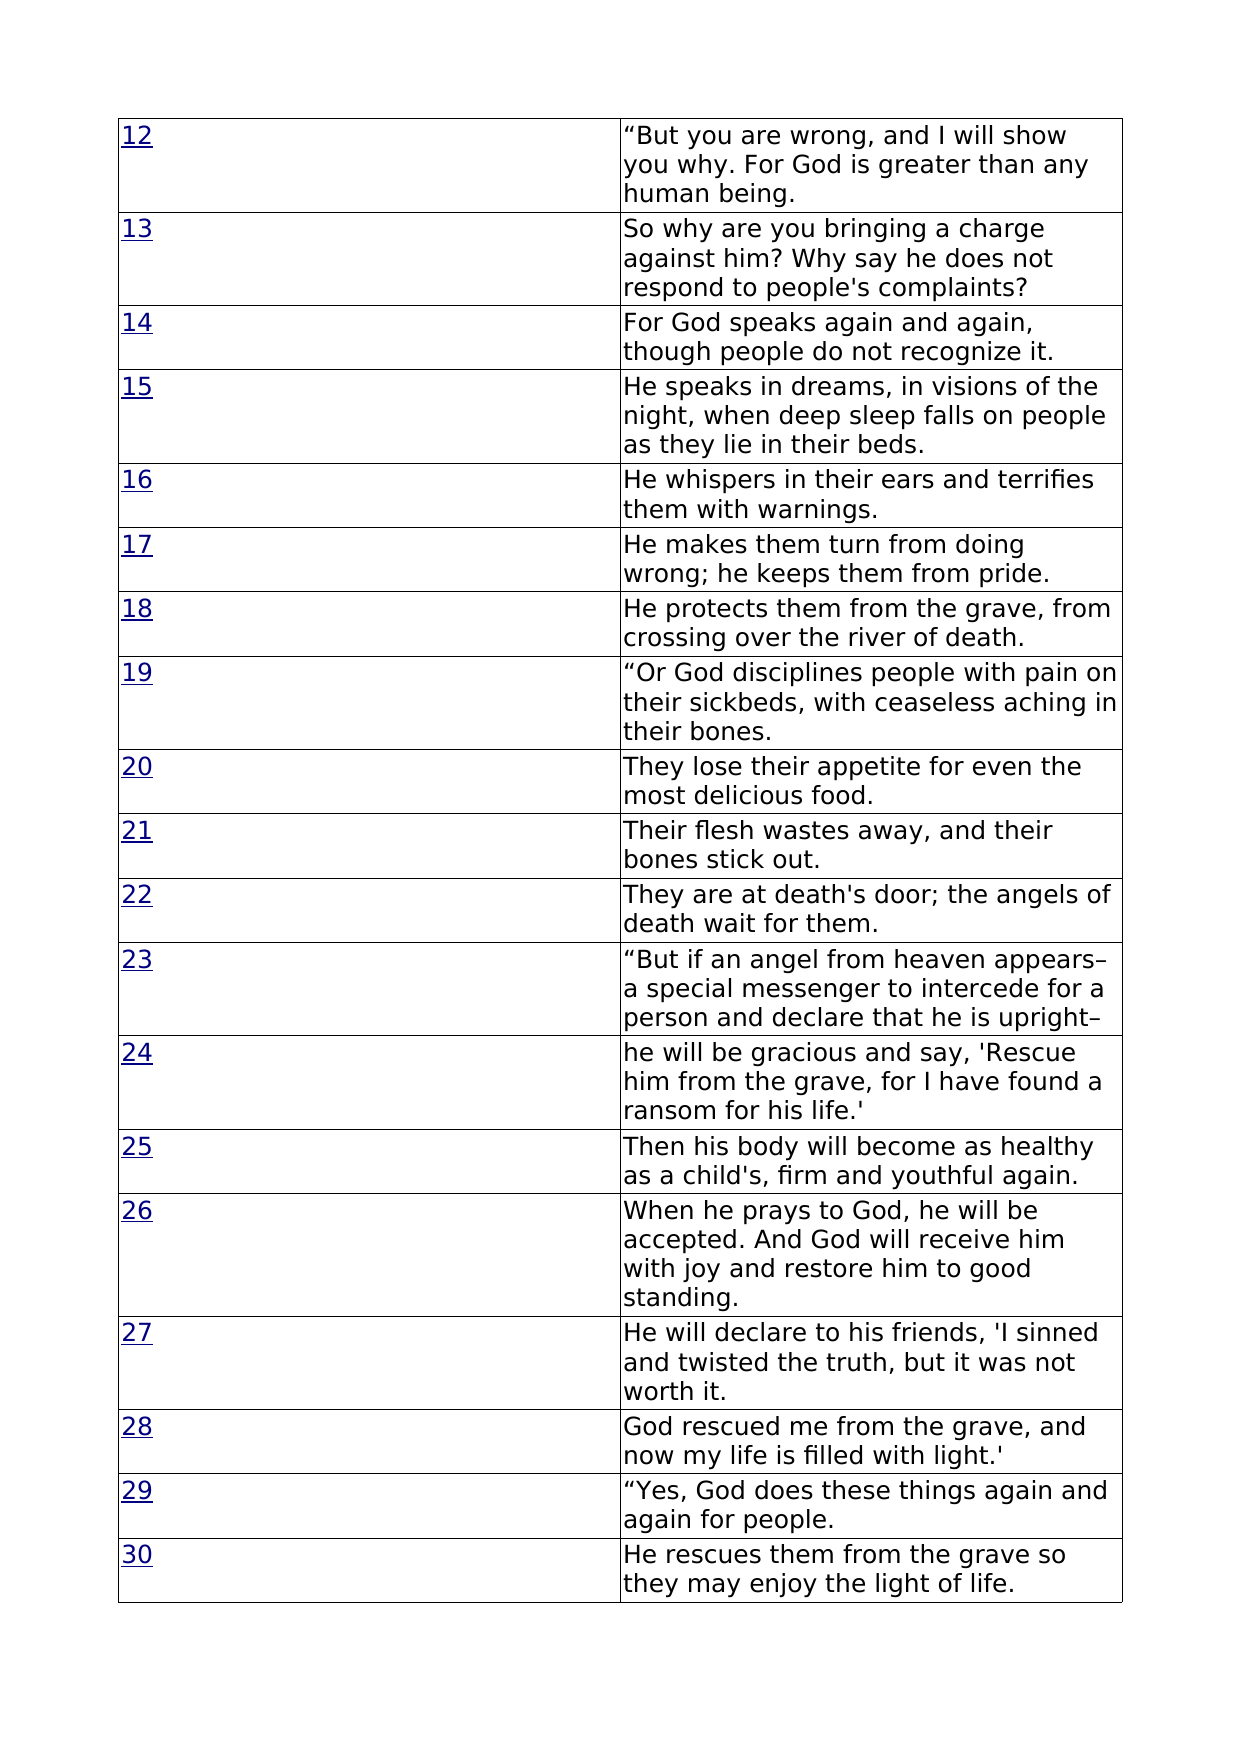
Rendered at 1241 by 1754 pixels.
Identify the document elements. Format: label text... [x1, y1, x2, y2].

table_cell He will declare to his friends, 'I sinned and twisted the truth, but it was not worth it. [621, 1317, 1122, 1409]
table_cell 22 [119, 879, 620, 942]
table_cell So why are you bringing a charge against him? Why say he does not respond to people's complaints? [621, 213, 1122, 305]
table_cell 28 [119, 1410, 620, 1473]
table_cell He makes them turn from doing wrong; he keeps them from pride. [621, 528, 1122, 591]
table_cell He rescues them from the grave so they may enjoy the light of life. [621, 1539, 1122, 1602]
table_cell For God speaks again and again, though people do not recognize it. [621, 306, 1122, 369]
table_cell he will be gracious and say, 'Rescue him from the grave, for I have found a ransom for his life.' [621, 1036, 1122, 1129]
table_cell 26 [119, 1194, 620, 1316]
table_cell Then his body will become as healthy as a child's, firm and youthful again. [621, 1130, 1122, 1193]
table_cell 21 [119, 814, 620, 877]
table_cell 30 [119, 1539, 620, 1602]
table_cell 29 [119, 1474, 620, 1537]
table_cell He whispers in their ears and terrifies them with warnings. [621, 464, 1122, 527]
table_cell 16 [119, 464, 620, 527]
table_cell 12 [119, 119, 620, 212]
table_cell 23 [119, 943, 620, 1035]
table_cell “But if an angel from heaven appears– a special messenger to intercede for a person and declare that he is upright– [621, 943, 1122, 1035]
table_cell 17 [119, 528, 620, 591]
table_cell “But you are wrong, and I will show you why. For God is greater than any human being. [621, 119, 1122, 212]
table_cell 14 [119, 306, 620, 369]
table_cell Their flesh wastes away, and their bones stick out. [621, 814, 1122, 877]
table_cell He protects them from the grave, from crossing over the river of death. [621, 592, 1122, 656]
table_cell 20 [119, 750, 620, 813]
table_cell 13 [119, 213, 620, 305]
table_cell He speaks in dreams, in visions of the night, when deep sleep falls on people as they lie in their beds. [621, 370, 1122, 463]
table_cell “Or God disciplines people with pain on their sickbeds, with ceaseless aching in their bones. [621, 657, 1122, 749]
table_cell They lose their appetite for even the most delicious food. [621, 750, 1122, 813]
table_cell 19 [119, 657, 620, 749]
table_cell “Yes, God does these things again and again for people. [621, 1474, 1122, 1537]
table_cell They are at death's door; the angels of death wait for them. [621, 879, 1122, 942]
table_cell 27 [119, 1317, 620, 1409]
table_cell God rescued me from the grave, and now my life is filled with light.' [621, 1410, 1122, 1473]
table_cell 15 [119, 370, 620, 463]
table_cell When he prays to God, he will be accepted. And God will receive him with joy and restore him to good standing. [621, 1194, 1122, 1316]
table_cell 24 [119, 1036, 620, 1129]
table_cell 25 [119, 1130, 620, 1193]
table_cell 18 [119, 592, 620, 656]
